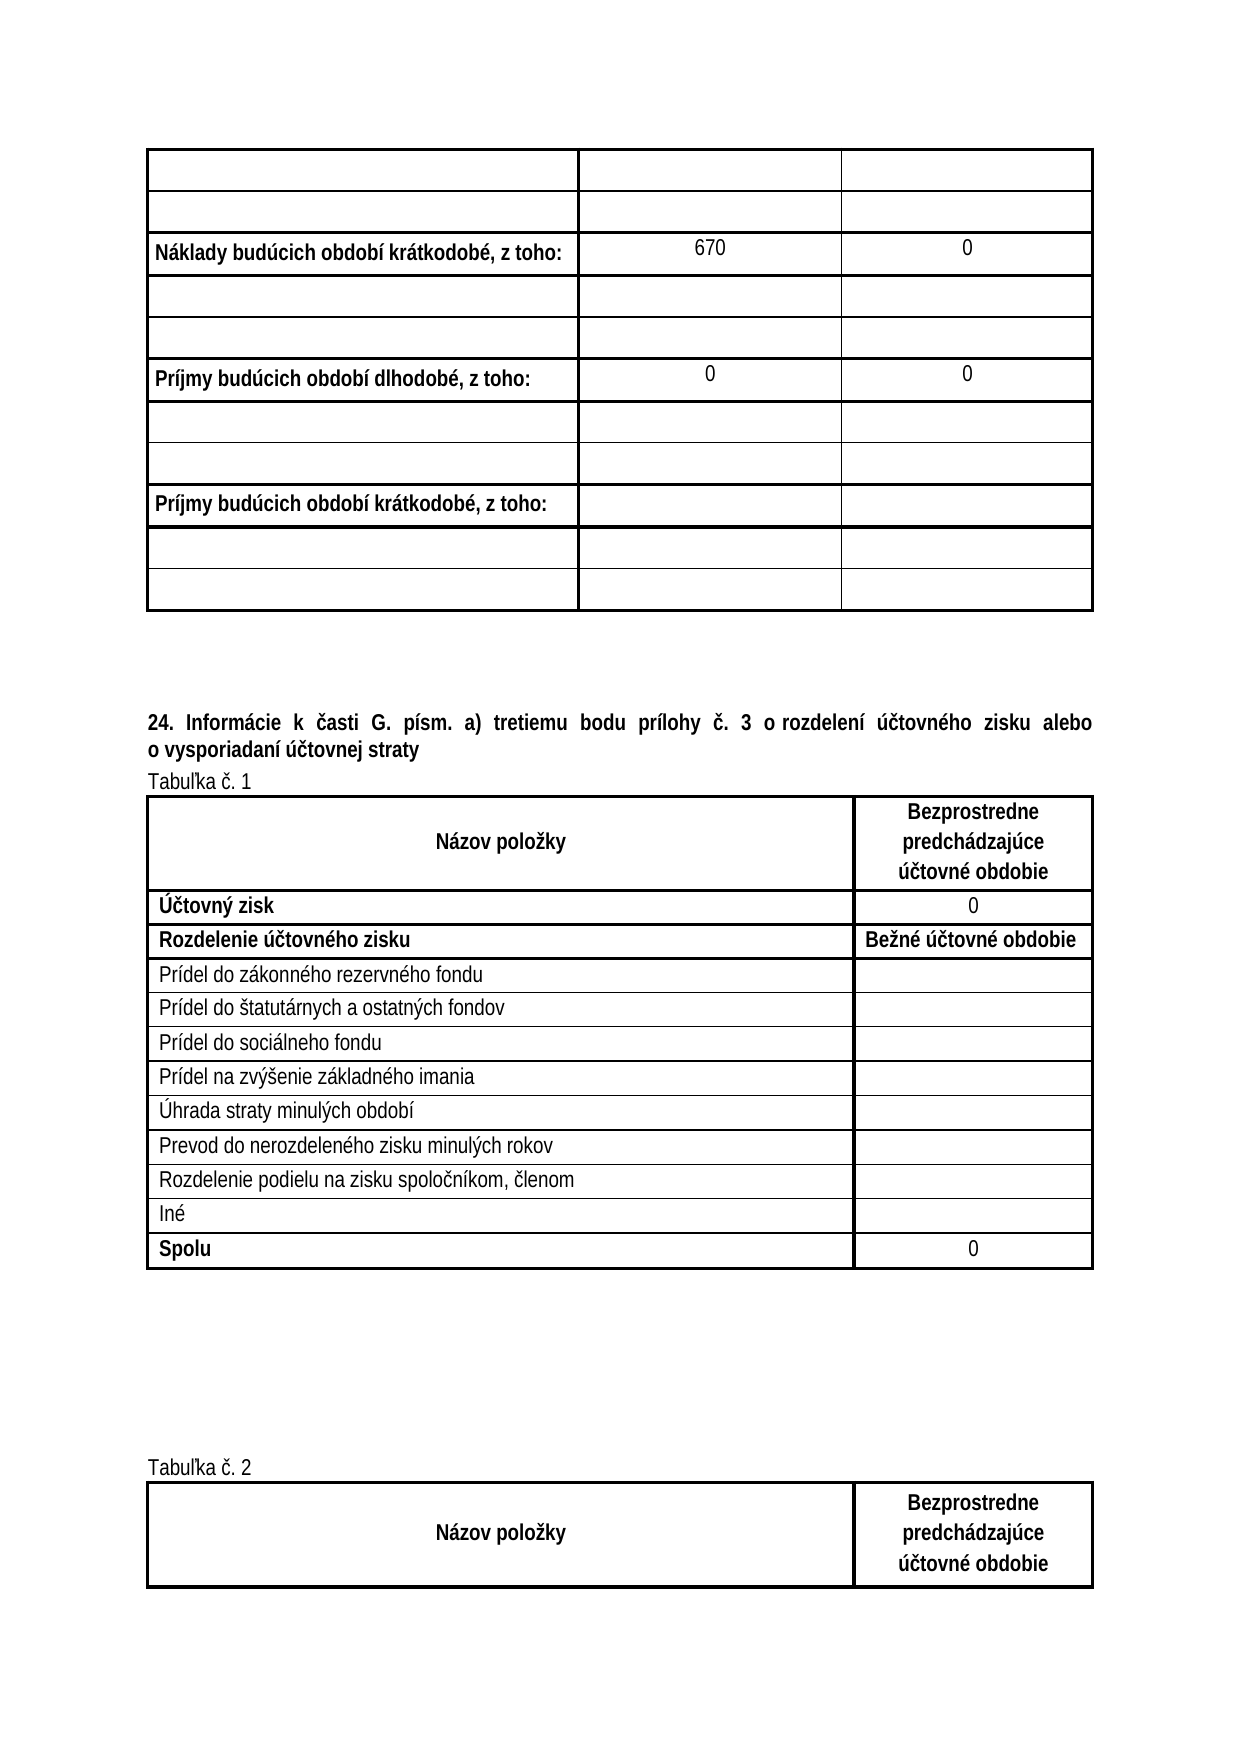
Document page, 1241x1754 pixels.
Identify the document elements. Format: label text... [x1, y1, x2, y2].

table_cell [149, 403, 577, 442]
table_cell Úhrada straty minulých období [149, 1096, 852, 1129]
table_cell [856, 1096, 1091, 1129]
table_cell Iné [149, 1199, 852, 1232]
table_cell Rozdelenie účtovného zisku [149, 926, 852, 957]
table_cell [856, 960, 1091, 992]
table_cell Prevod do nerozdeleného zisku minulých rokov [149, 1131, 852, 1163]
table_cell [842, 192, 1091, 231]
table_cell Náklady budúcich období krátkodobé, z toho: [149, 234, 577, 274]
table_header Názov položky [149, 798, 852, 888]
table_cell [580, 192, 841, 231]
table_cell Príjmy budúcich období dlhodobé, z toho: [149, 360, 577, 399]
table_cell [580, 486, 841, 525]
table_cell [842, 403, 1091, 442]
table_cell [856, 1165, 1091, 1198]
table_cell 0 [856, 1234, 1091, 1267]
table_cell [580, 318, 841, 357]
table_cell [842, 151, 1091, 190]
table_cell Účtovný zisk [149, 892, 852, 923]
table_cell 0 [580, 360, 841, 399]
table_cell Rozdelenie podielu na zisku spoločníkom, členom [149, 1165, 852, 1198]
table_cell Prídel do zákonného rezervného fondu [149, 960, 852, 992]
table_cell [580, 569, 841, 608]
table_cell [842, 318, 1091, 357]
table_cell [149, 277, 577, 316]
table_cell [856, 1062, 1091, 1095]
table_cell 0 [842, 234, 1091, 274]
table_cell [856, 1199, 1091, 1232]
table_cell [149, 569, 577, 608]
table_cell [149, 151, 577, 190]
table_cell [580, 277, 841, 316]
table_cell 670 [580, 234, 841, 274]
table_cell [842, 529, 1091, 568]
table_cell Spolu [149, 1234, 852, 1267]
table_header Bezprostredne predchádzajúce účtovné obdobie [856, 798, 1091, 888]
table_cell [149, 318, 577, 357]
table_cell [580, 529, 841, 568]
table_cell Prídel na zvýšenie základného imania [149, 1062, 852, 1095]
table_cell [856, 1027, 1091, 1060]
table_cell Prídel do štatutárnych a ostatných fondov [149, 993, 852, 1026]
table_cell Príjmy budúcich období krátkodobé, z toho: [149, 486, 577, 525]
text Tabuľka č. 2 [148, 1454, 1093, 1481]
table_cell [149, 443, 577, 483]
table_cell [580, 151, 841, 190]
table_cell [842, 486, 1091, 525]
table_cell [842, 569, 1091, 608]
table_cell [149, 192, 577, 231]
text 24. Informácie k časti G. písm. a) tretiemu bodu prílohy č. 3 o rozdelení účtovného zisku alebo o vysporiadaní účtovnej straty [148, 709, 1093, 762]
table_cell [842, 277, 1091, 316]
text Tabuľka č. 1 [148, 768, 1093, 795]
table_cell 0 [842, 360, 1091, 399]
table_cell [842, 443, 1091, 483]
table_header Názov položky [149, 1484, 852, 1585]
table_cell [856, 993, 1091, 1026]
table_cell [149, 529, 577, 568]
table_cell Prídel do sociálneho fondu [149, 1027, 852, 1060]
table_cell Bežné účtovné obdobie [856, 926, 1091, 957]
table_cell [856, 1131, 1091, 1163]
table_cell [580, 403, 841, 442]
table_cell [580, 443, 841, 483]
table_cell 0 [856, 892, 1091, 923]
table_header Bezprostredne predchádzajúce účtovné obdobie [856, 1484, 1091, 1585]
